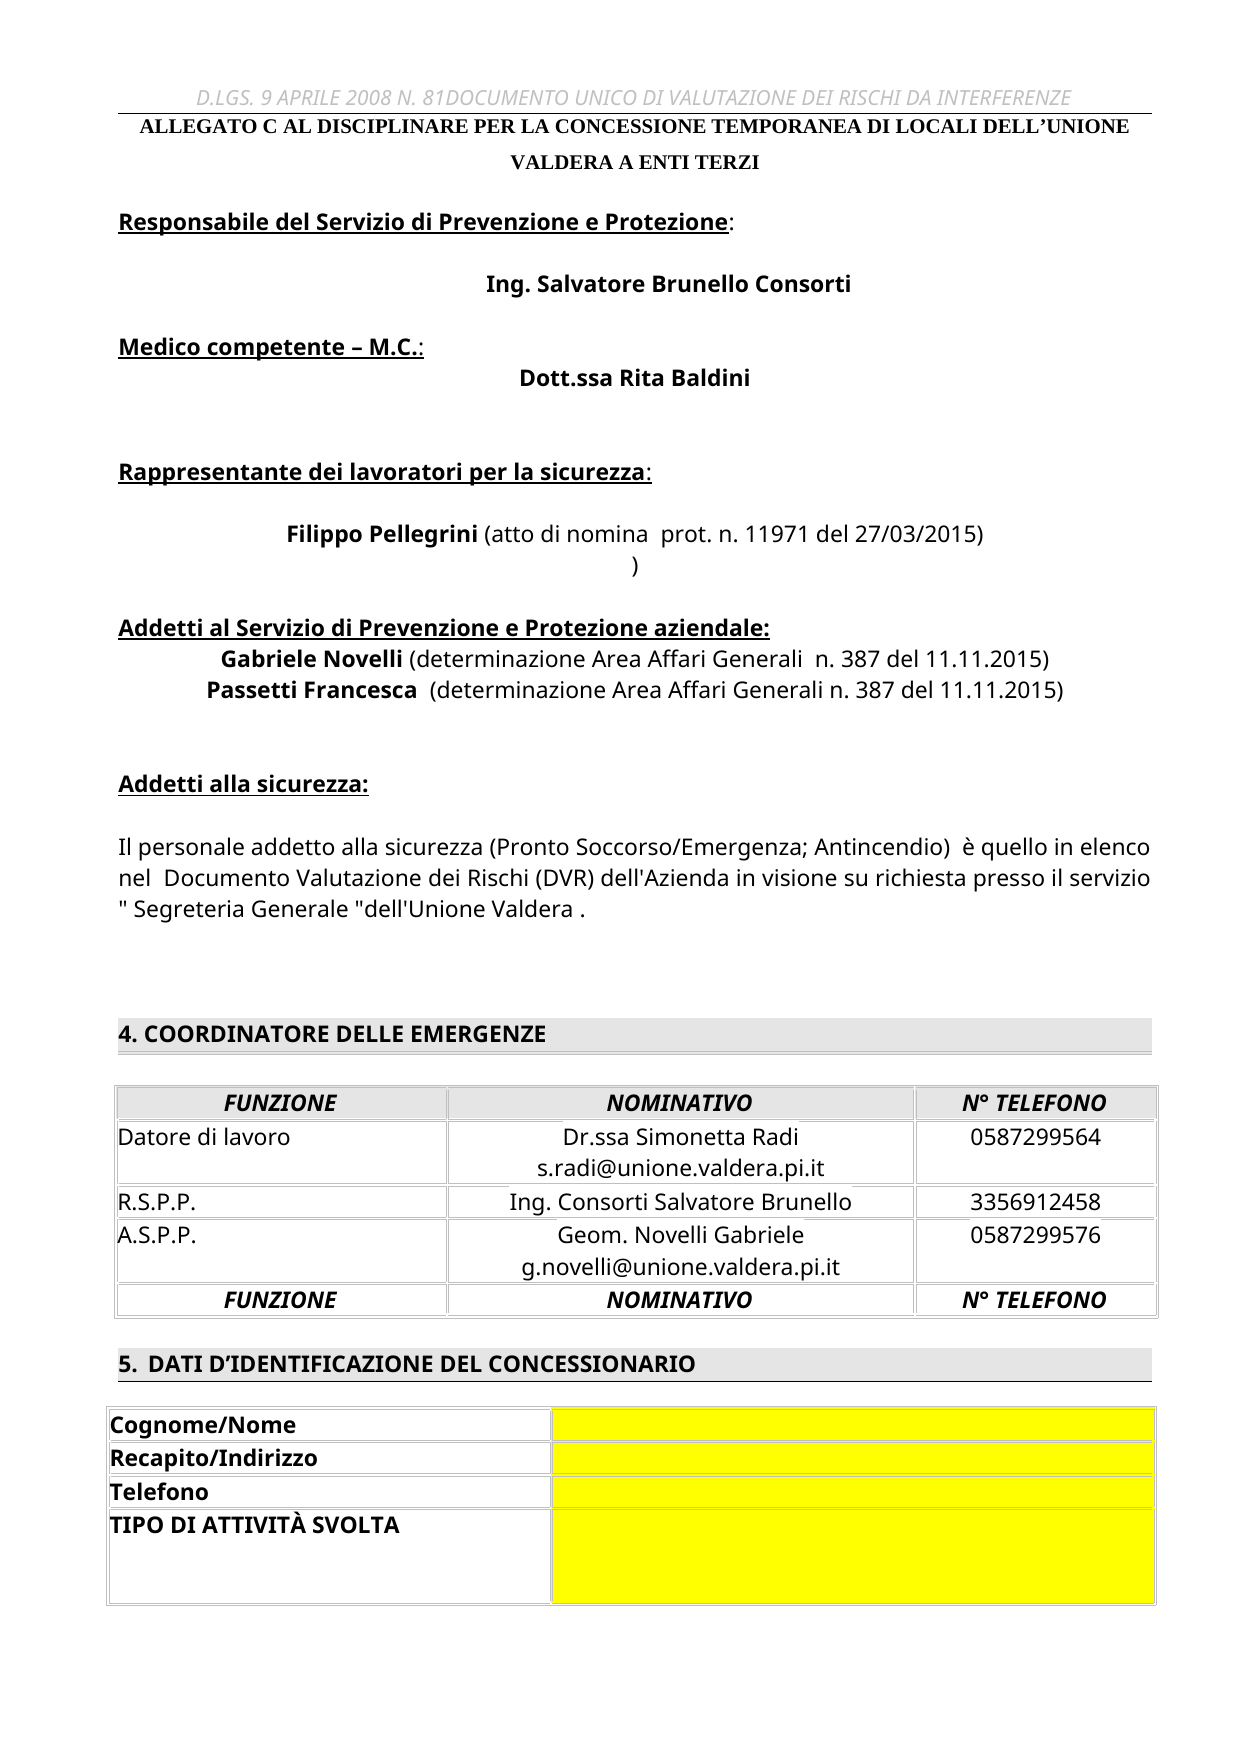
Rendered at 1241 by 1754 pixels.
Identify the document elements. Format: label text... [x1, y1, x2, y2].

table_cell Ing. Consorti Salvatore Brunello [449, 1187, 913, 1217]
table_header [553, 1410, 1154, 1440]
table_cell [551, 1473, 1155, 1507]
table_cell 0587299564 [917, 1119, 1157, 1183]
text Dott.ssa Rita Baldini [118, 362, 1152, 393]
text Gabriele Novelli (determinazione Area Affari Generali n. 387 del 11.11.2015) [118, 643, 1152, 674]
table_cell TIPO DI ATTIVITÀ SVOLTA [108, 1507, 551, 1603]
text Rappresentante dei lavoratori per la sicurezza: [118, 456, 1152, 487]
table_cell NOMINATIVO [447, 1285, 914, 1315]
table_cell [551, 1507, 1155, 1603]
table_cell Datore di lavoro [118, 1122, 446, 1183]
table_cell R.S.P.P. [118, 1187, 446, 1217]
table_cell Recapito/Indirizzo [108, 1440, 551, 1473]
table_cell 3356912458 [915, 1183, 1157, 1217]
table_header NOMINATIVO [447, 1088, 914, 1118]
table_cell Dr.ssa Simonetta Radi s.radi@unione.valdera.pi.it [449, 1122, 913, 1183]
table_cell 0587299576 [915, 1217, 1157, 1282]
table_cell [551, 1440, 1155, 1473]
table_header N° TELEFONO [915, 1088, 1156, 1118]
text Passetti Francesca (determinazione Area Affari Generali n. 387 del 11.11.2015) [118, 674, 1152, 706]
table_cell FUNZIONE [118, 1285, 447, 1315]
text Il personale addetto alla sicurezza (Pronto Soccorso/Emergenza; Antincendio) è quello in elenco nel Documento Valutazione dei Rischi (DVR) dell'Azienda in visione su richiesta presso il servizio " Segreteria Generale "dell'Unione Valdera . [118, 831, 1152, 924]
text Addetti al Servizio di Prevenzione e Protezione aziendale: [118, 612, 1152, 643]
table_cell Geom. Novelli Gabriele g.novelli@unione.valdera.pi.it [449, 1220, 913, 1282]
table_header Cognome/Nome [108, 1407, 551, 1440]
text Responsabile del Servizio di Prevenzione e Protezione: [118, 206, 1152, 237]
table_cell A.S.P.P. [118, 1220, 446, 1282]
table_cell Telefono [108, 1473, 551, 1507]
text ) [118, 549, 1152, 581]
text Addetti alla sicurezza: [118, 768, 1152, 799]
table_cell N° TELEFONO [915, 1282, 1157, 1315]
subtitle 5. DATI D’IDENTIFICAZIONE DEL CONCESSIONARIO [118, 1348, 1152, 1381]
table_header FUNZIONE [116, 1086, 447, 1118]
text Ing. Salvatore Brunello Consorti [118, 268, 1152, 299]
text Medico competente – M.C.: [118, 331, 1152, 362]
text 4. COORDINATORE DELLE EMERGENZE [118, 1018, 1152, 1051]
text Filippo Pellegrini (atto di nomina prot. n. 11971 del 27/03/2015) [118, 518, 1152, 549]
